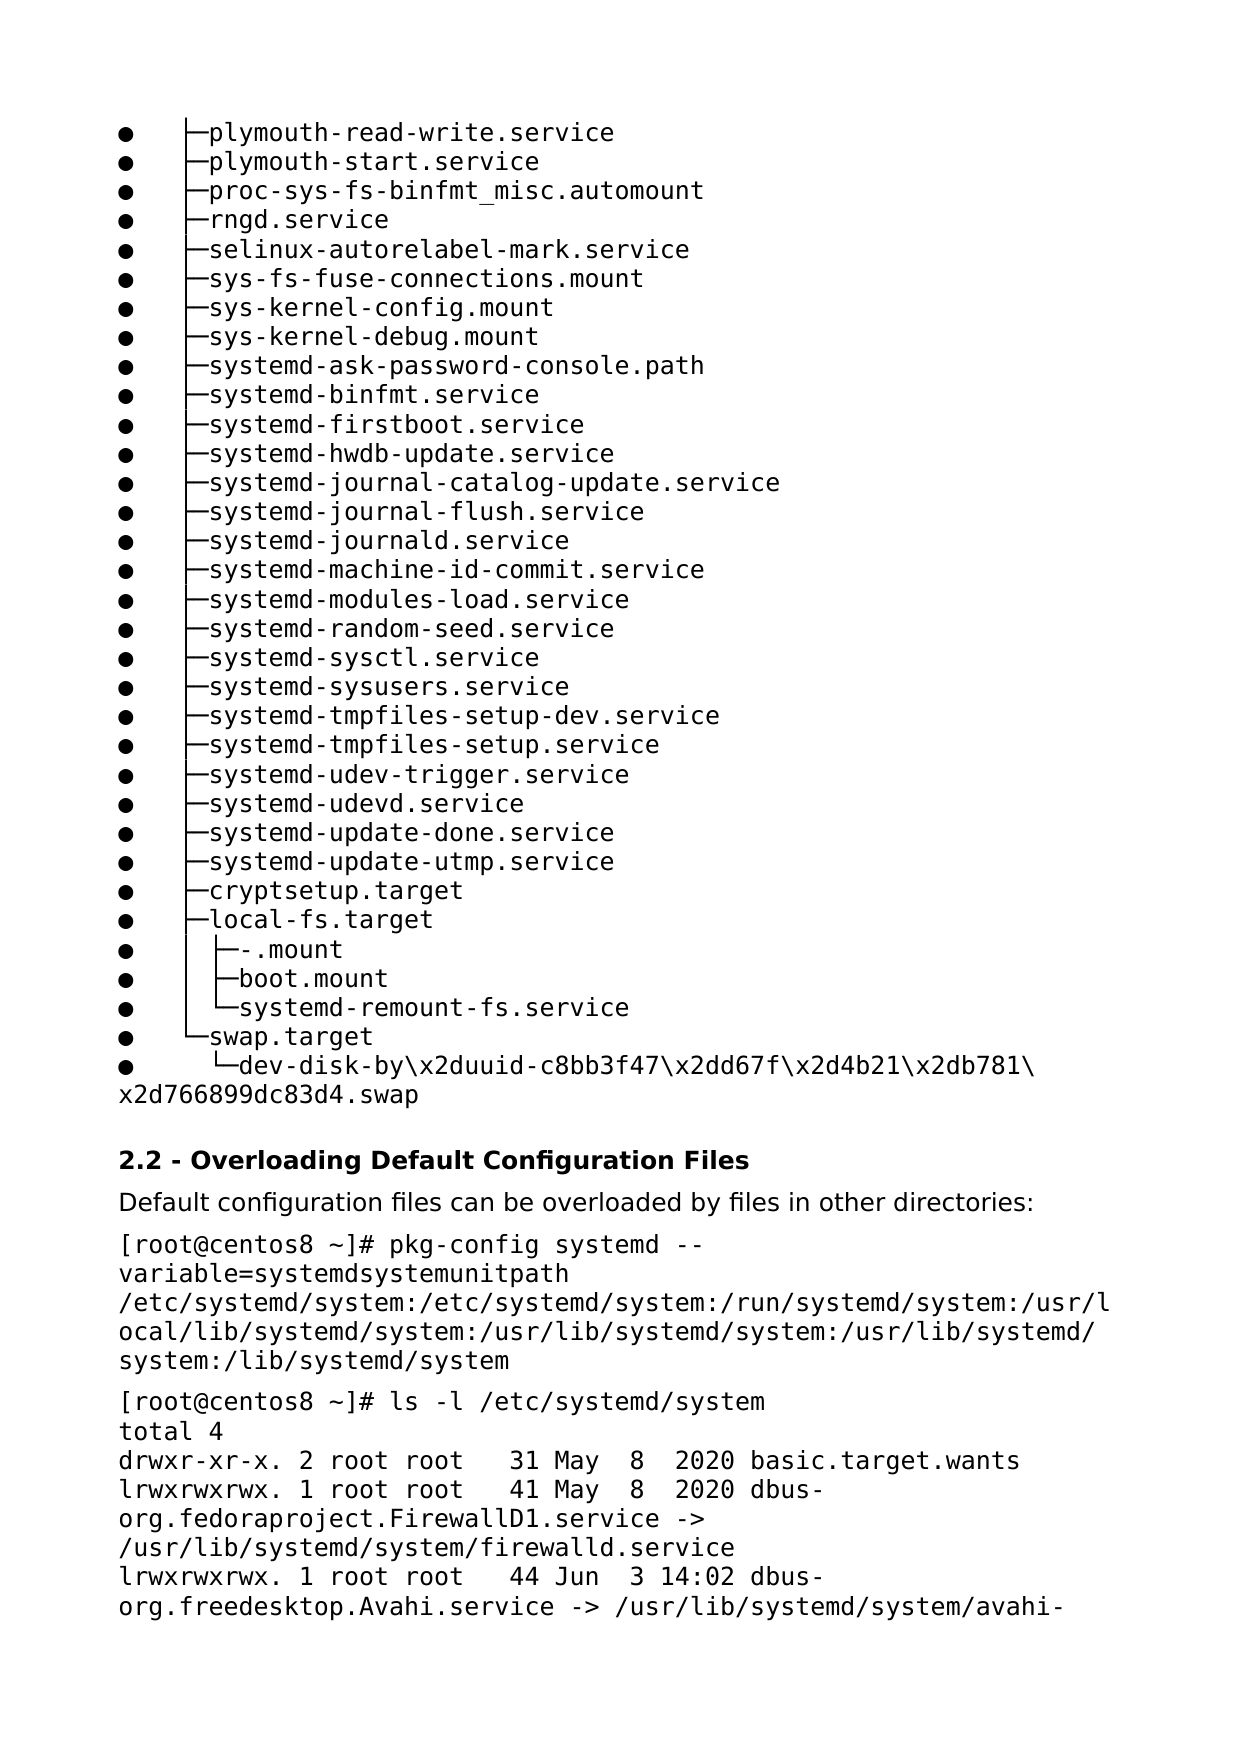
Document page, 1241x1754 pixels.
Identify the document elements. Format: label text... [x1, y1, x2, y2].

text ● ├─plymouth-read-write.service ● ├─plymouth-start.service ● ├─proc-sys-fs-binfmt_misc.automount ● ├─rngd.service ● ├─selinux-autorelabel-mark.service ● ├─sys-fs-fuse-connections.mount ● ├─sys-kernel-config.mount ● ├─sys-kernel-debug.mount ● ├─systemd-ask-password-console.path ● ├─systemd-binfmt.service ● ├─systemd-firstboot.service ● ├─systemd-hwdb-update.service ● ├─systemd-journal-catalog-update.service ● ├─systemd-journal-flush.service ● ├─systemd-journald.service ● ├─systemd-machine-id-commit.service ● ├─systemd-modules-load.service ● ├─systemd-random-seed.service ● ├─systemd-sysctl.service ● ├─systemd-sysusers.service ● ├─systemd-tmpfiles-setup-dev.service ● ├─systemd-tmpfiles-setup.service ● ├─systemd-udev-trigger.service ● ├─systemd-udevd.service ● ├─systemd-update-done.service ● ├─systemd-update-utmp.service ● ├─cryptsetup.target ● ├─local-fs.target ● │ ├─-.mount ● │ ├─boot.mount ● │ └─systemd-remount-fs.service ● └─swap.target ● └─dev-disk-by\x2duuid-c8bb3f47\x2dd67f\x2d4b21\x2db781\x2d766899dc83d4.swap [118, 118, 1122, 1110]
subtitle 2.2 - Overloading Default Configuration Files [118, 1147, 1122, 1176]
text [root@centos8 ~]# ls -l /etc/systemd/system total 4 drwxr-xr-x. 2 root root 31 May 8 2020 basic.target.wants lrwxrwxrwx. 1 root root 41 May 8 2020 dbus-org.fedoraproject.FirewallD1.service -> /usr/lib/systemd/system/firewalld.service lrwxrwxrwx. 1 root root 44 Jun 3 14:02 dbus-org.freedesktop.Avahi.service -> /usr/lib/systemd/system/avahi- [118, 1387, 1122, 1621]
text Default configuration files can be overloaded by files in other directories: [118, 1188, 1122, 1217]
text [root@centos8 ~]# pkg-config systemd --variable=systemdsystemunitpath /etc/systemd/system:/etc/systemd/system:/run/systemd/system:/usr/local/lib/systemd/system:/usr/lib/systemd/system:/usr/lib/systemd/system:/lib/systemd/system [118, 1230, 1122, 1376]
